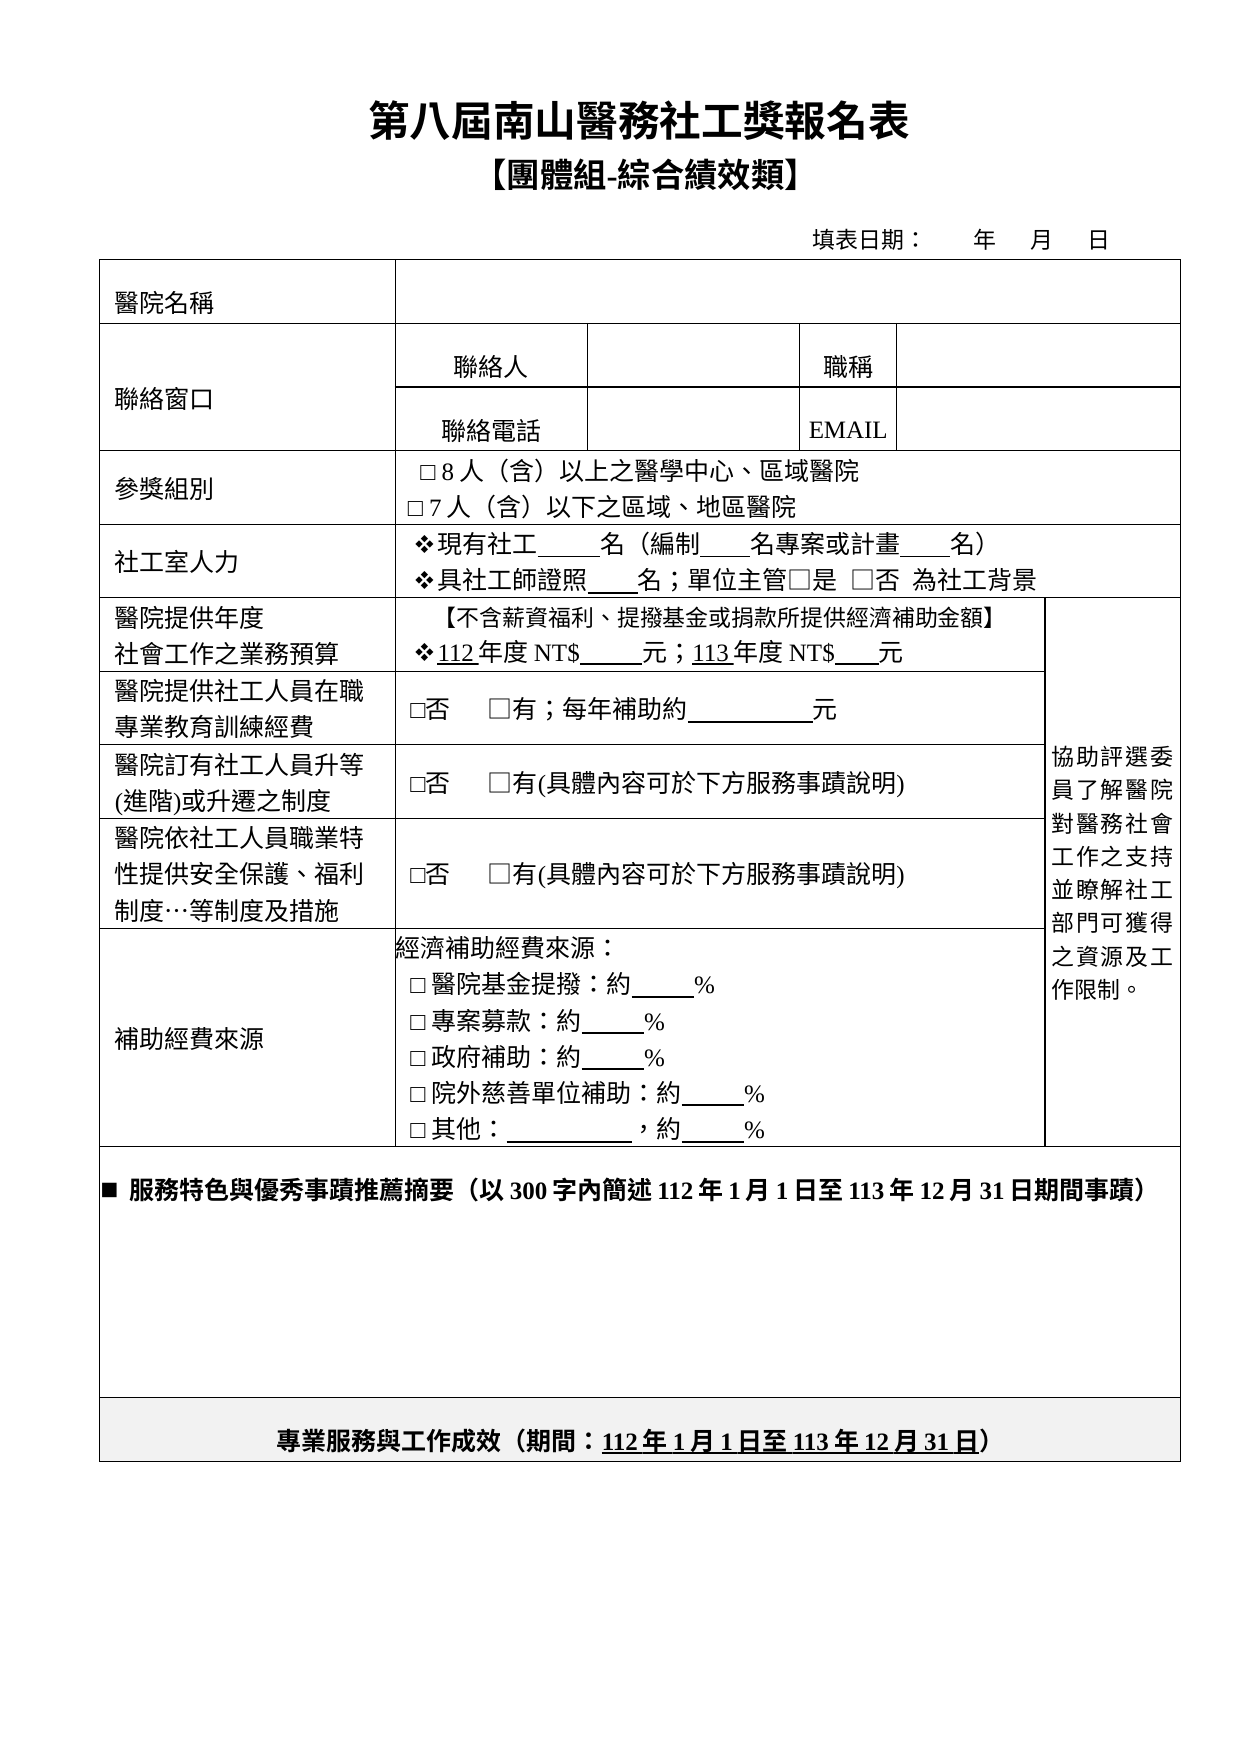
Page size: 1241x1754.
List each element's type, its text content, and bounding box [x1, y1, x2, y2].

table_cell [897, 324, 1180, 386]
text 【團體組-綜合績效類】 [130, 149, 1110, 197]
table_cell 參獎組別 [100, 451, 395, 523]
table_cell 專業服務與工作成效（期間：112年1月1日至113年12月31日） [100, 1398, 1180, 1461]
table_cell 職稱 [800, 324, 896, 386]
table_cell 社工室人力 [100, 525, 395, 597]
table_cell [588, 324, 799, 386]
table_cell 醫院訂有社工人員升等(進階)或升遷之制度 [100, 745, 395, 818]
table_cell 醫院提供社工人員在職 專業教育訓練經費 [100, 672, 395, 744]
table_cell □ 8人（含）以上之醫學中心、區域醫院 □ 7人（含）以下之區域、地區醫院 [396, 451, 1180, 523]
table_cell 【不含薪資福利、提撥基金或捐款所提供經濟補助金額】 112年度NT$ 元；113年度NT$ 元 [396, 598, 1044, 671]
table_cell 經濟補助經費來源： □ 醫院基金提撥：約 % □ 專案募款：約 % □ 政府補助：約 % □ 院外慈善單位補助：約 % □ 其他： ，約 % [396, 929, 1044, 1146]
text 第八屆南山醫務社工獎報名表 [337, 88, 1110, 149]
table_cell □否 □有(具體內容可於下方服務事蹟說明) [396, 745, 1044, 818]
table_cell [588, 388, 799, 450]
table_cell EMAIL [800, 388, 896, 450]
table_cell 聯絡電話 [396, 388, 587, 450]
table_cell □否 □有(具體內容可於下方服務事蹟說明) [396, 819, 1044, 927]
table_header [396, 260, 1180, 323]
table_cell [897, 388, 1180, 450]
table_cell 服務特色與優秀事蹟推薦摘要（以300字內簡述112年1月1日至113年12月31日期間事蹟） [100, 1147, 1180, 1397]
table_cell 醫院提供年度 社會工作之業務預算 [100, 598, 395, 671]
text 填表日期： 年 月 日 [130, 197, 1110, 259]
table_cell 協助評選委員了解醫院對醫務社會工作之支持並瞭解社工部門可獲得之資源及工作限制。 [1046, 598, 1180, 1146]
table_cell 聯絡窗口 [100, 324, 395, 450]
table_cell 聯絡人 [396, 324, 587, 386]
table_cell 現有社工 名（編制 名專案或計畫 名） 具社工師證照 名；單位主管□是 □否 為社工背景 [396, 525, 1180, 597]
table_cell 醫院依社工人員職業特性提供安全保護、福利制度…等制度及措施 [100, 819, 395, 927]
table_cell □否 □有；每年補助約 元 [396, 672, 1044, 744]
table_cell 補助經費來源 [100, 929, 395, 1146]
table_header 醫院名稱 [100, 260, 395, 323]
